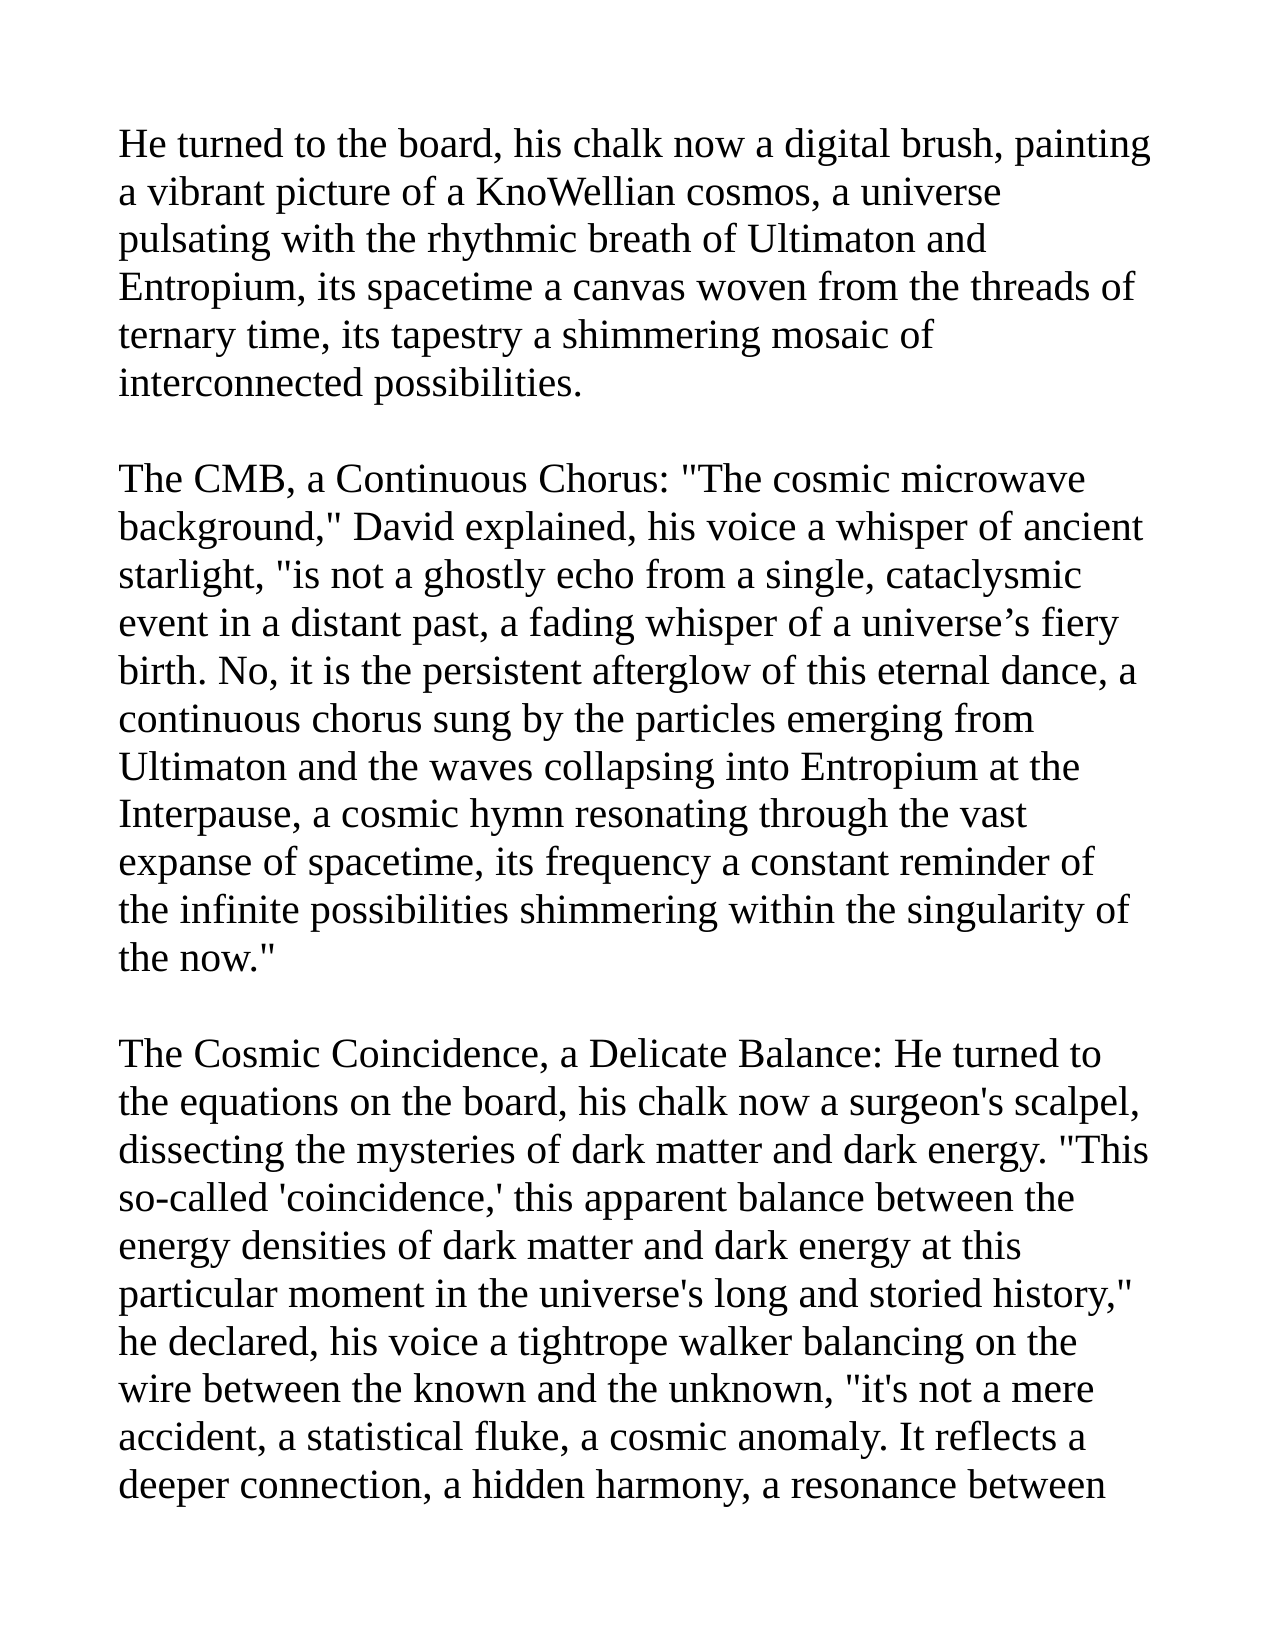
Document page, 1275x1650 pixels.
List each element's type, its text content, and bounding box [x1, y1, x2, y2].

text The CMB, a Continuous Chorus: "The cosmic microwave background," David explained, his voice a whisper of ancient starlight, "is not a ghostly echo from a single, cataclysmic event in a distant past, a fading whisper of a universe’s fiery birth. No, it is the persistent afterglow of this eternal dance, a continuous chorus sung by the particles emerging from Ultimaton and the waves collapsing into Entropium at the Interpause, a cosmic hymn resonating through the vast expanse of spacetime, its frequency a constant reminder of the infinite possibilities shimmering within the singularity of the now." [118, 453, 1157, 981]
text The Cosmic Coincidence, a Delicate Balance: He turned to the equations on the board, his chalk now a surgeon's scalpel, dissecting the mysteries of dark matter and dark energy. "This so-called 'coincidence,' this apparent balance between the energy densities of dark matter and dark energy at this particular moment in the universe's long and storied history," he declared, his voice a tightrope walker balancing on the wire between the known and the unknown, "it's not a mere accident, a statistical fluke, a cosmic anomaly. It reflects a deeper connection, a hidden harmony, a resonance between [118, 1028, 1157, 1508]
text He turned to the board, his chalk now a digital brush, painting a vibrant picture of a KnoWellian cosmos, a universe pulsating with the rhythmic breath of Ultimaton and Entropium, its spacetime a canvas woven from the threads of ternary time, its tapestry a shimmering mosaic of interconnected possibilities. [118, 118, 1157, 406]
